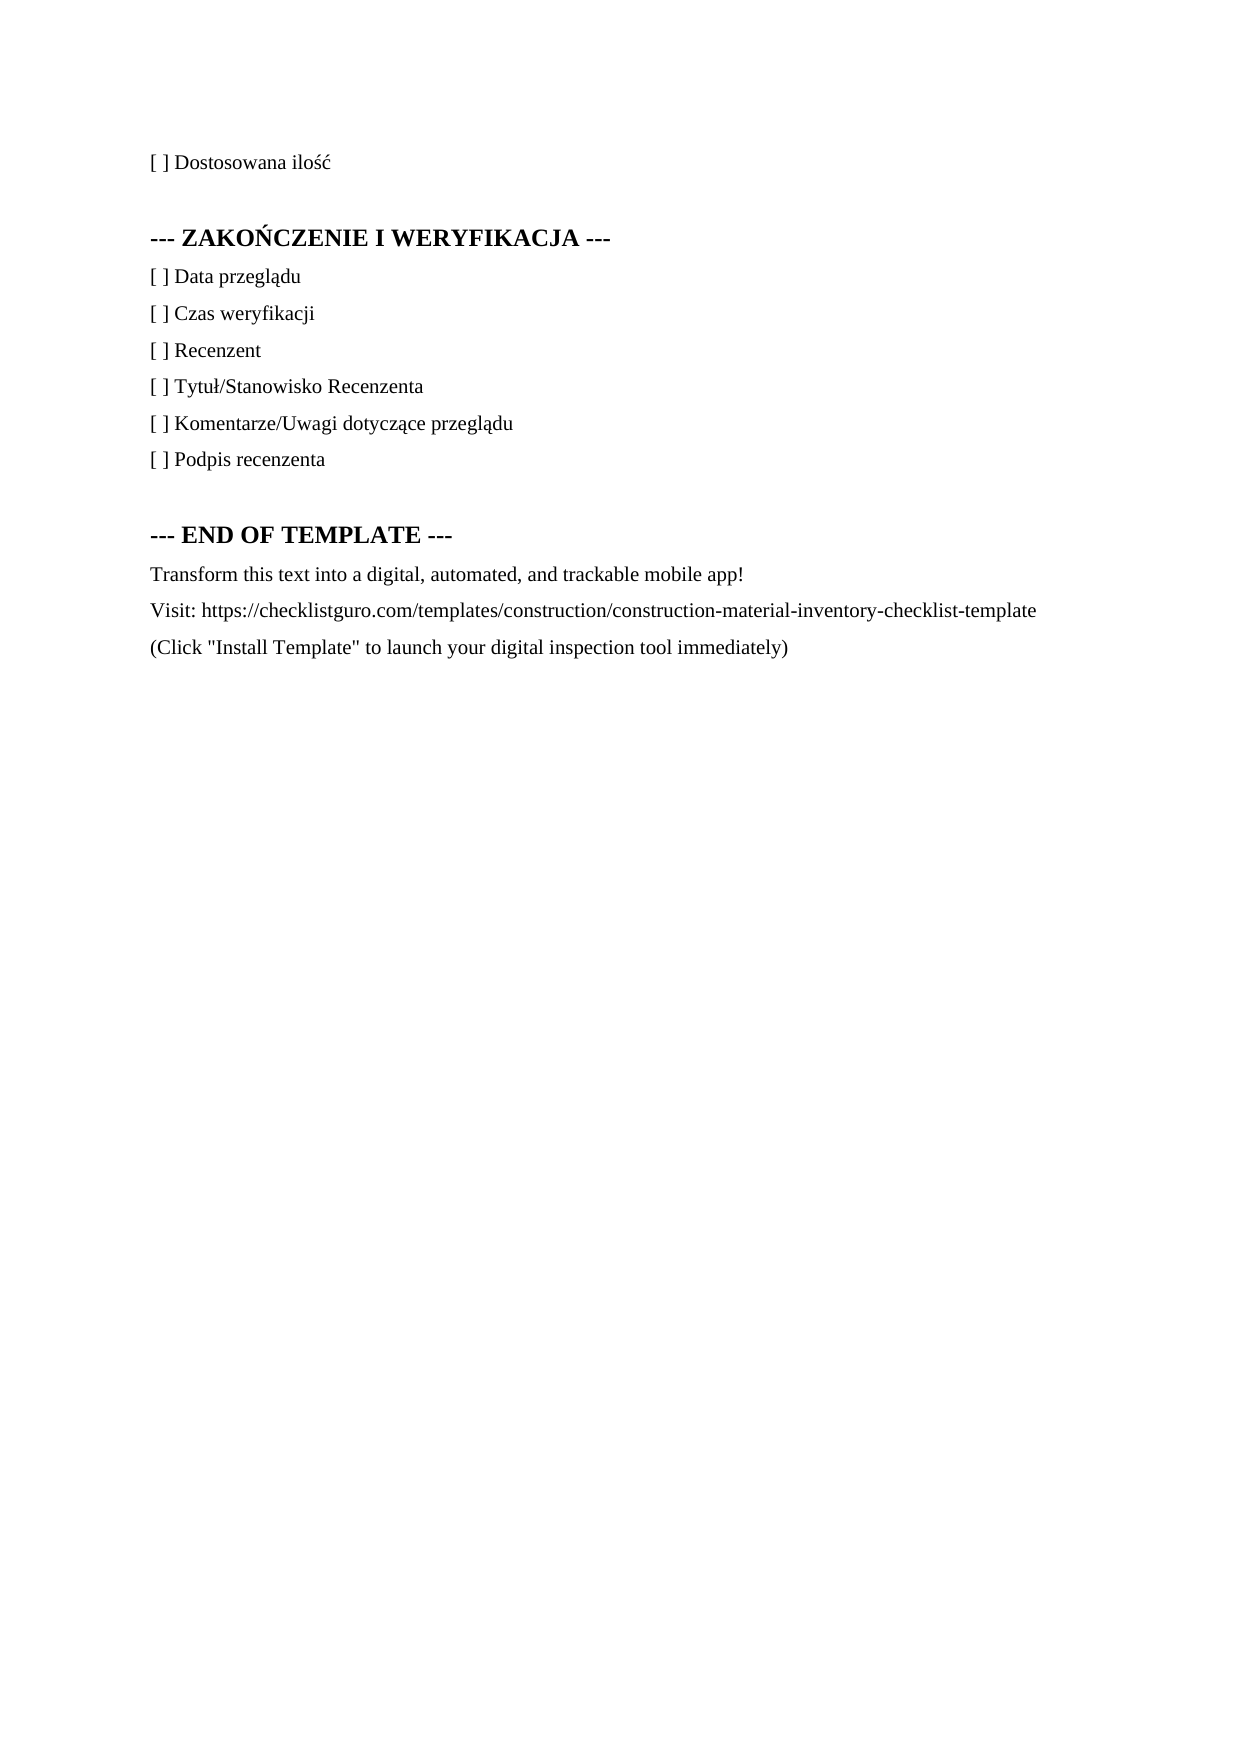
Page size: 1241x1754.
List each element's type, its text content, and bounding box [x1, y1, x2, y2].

text [ ] Dostosowana ilość [150, 150, 1090, 174]
text (Click "Install Template" to launch your digital inspection tool immediately) [150, 635, 1090, 659]
text [ ] Data przeglądu [150, 264, 1090, 288]
text Transform this text into a digital, automated, and trackable mobile app! [150, 562, 1090, 586]
text [ ] Recenzent [150, 337, 1090, 362]
text --- END OF TEMPLATE --- [150, 520, 1090, 549]
text [ ] Tytuł/Stanowisko Recenzenta [150, 374, 1090, 398]
text Visit: https://checklistguro.com/templates/construction/construction-material-inventory-checklist-template [150, 598, 1090, 622]
text [ ] Komentarze/Uwagi dotyczące przeglądu [150, 411, 1090, 435]
text --- ZAKOŃCZENIE I WERYFIKACJA --- [150, 223, 1090, 252]
text [ ] Czas weryfikacji [150, 301, 1090, 325]
text [ ] Podpis recenzenta [150, 447, 1090, 471]
